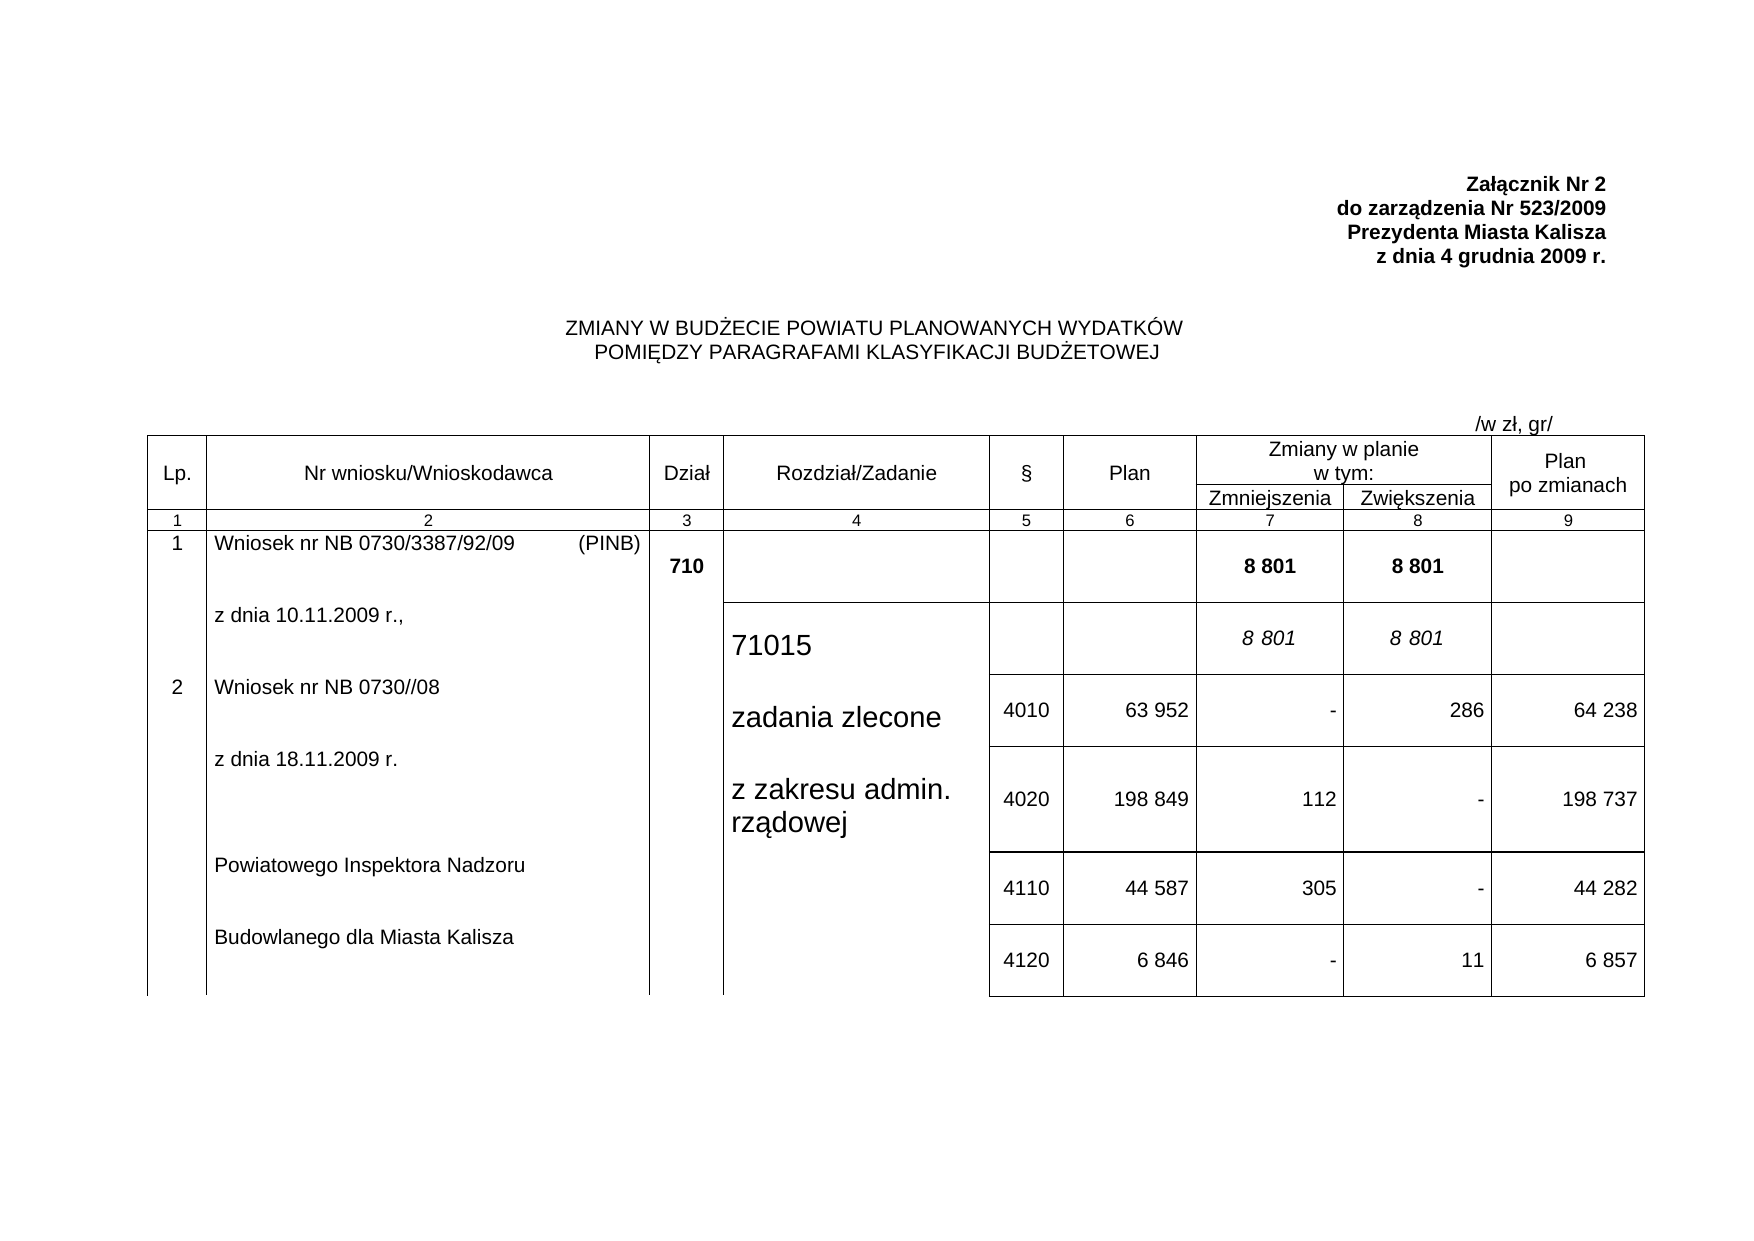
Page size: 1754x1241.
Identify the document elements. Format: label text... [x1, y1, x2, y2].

table_cell 8 801 [1197, 531, 1343, 602]
table_header Nr wniosku/Wnioskodawca [207, 436, 649, 509]
table_header Plan [1064, 436, 1196, 509]
table_cell Zwiększenia [1344, 485, 1491, 509]
text /w zł, gr/ [148, 411, 1606, 435]
table_cell 198 849 [1064, 747, 1196, 851]
table_cell z zakresu admin. rządowej [724, 746, 989, 851]
subtitle Prezydenta Miasta Kalisza [148, 220, 1606, 244]
table_cell 8 [1344, 510, 1491, 529]
table_cell Wniosek nr NB 0730//08 [207, 674, 649, 746]
table_cell Zmniejszenia [1197, 485, 1343, 509]
table_cell - [1344, 853, 1491, 923]
table_cell 63 952 [1064, 675, 1196, 746]
table_cell z dnia 18.11.2009 r. [207, 746, 649, 851]
table_cell 71015 [724, 603, 989, 674]
table_cell 8 801 [1344, 531, 1491, 602]
table_cell [650, 851, 723, 923]
table_cell [148, 851, 206, 923]
table_cell 4010 [990, 675, 1063, 746]
table_cell 2 [207, 510, 649, 529]
table_header § [990, 436, 1063, 509]
table_cell 8 801 [1197, 603, 1343, 674]
table_header Rozdział/Zadanie [724, 436, 989, 509]
table_cell 8 801 [1344, 603, 1491, 674]
table_cell 6 857 [1492, 925, 1644, 996]
table_cell zadania zlecone [724, 674, 989, 746]
table_cell [650, 924, 724, 996]
table_cell z dnia 10.11.2009 r., [207, 602, 649, 674]
table_cell 9 [1492, 510, 1644, 529]
table_cell [990, 531, 1063, 602]
table_cell 4 [724, 510, 989, 529]
table_cell 3 [650, 510, 723, 529]
table_cell 1 [148, 510, 206, 529]
table_cell [148, 602, 206, 674]
table_cell 7 [1197, 510, 1343, 529]
text z dnia 4 grudnia 2009 r. [148, 244, 1606, 268]
table_cell 2 [148, 674, 206, 746]
table_cell [724, 924, 989, 996]
table_cell 112 [1197, 747, 1343, 851]
table_header Lp. [148, 436, 206, 509]
table_cell [1064, 603, 1196, 674]
table_cell Powiatowego Inspektora Nadzoru [207, 851, 649, 923]
table_cell [1492, 531, 1644, 602]
table_cell 5 [990, 510, 1063, 529]
table_cell [724, 531, 989, 602]
table_cell [1064, 531, 1196, 602]
table_cell Wniosek nr NB 0730/3387/92/09 (PINB) [207, 531, 649, 602]
table_cell 4110 [990, 853, 1063, 923]
table_cell [1492, 603, 1644, 674]
table_cell 11 [1344, 925, 1491, 996]
table_cell [148, 924, 207, 996]
table_cell 64 238 [1492, 675, 1644, 746]
table_cell 4120 [990, 925, 1063, 996]
table_header Zmiany w planie w tym: [1197, 436, 1491, 484]
table_cell [148, 746, 206, 851]
table_cell 4020 [990, 747, 1063, 851]
text Załącznik Nr 2 [148, 172, 1606, 196]
table_cell 6 [1064, 510, 1196, 529]
table_header Plan po zmianach [1492, 436, 1644, 509]
table_cell - [1344, 747, 1491, 851]
table_cell 44 282 [1492, 853, 1644, 923]
table_cell - [1197, 925, 1343, 996]
table_cell [650, 674, 723, 746]
table_cell Budowlanego dla Miasta Kalisza [207, 924, 650, 996]
table_cell 6 846 [1064, 925, 1196, 996]
text do zarządzenia Nr 523/2009 [148, 196, 1606, 220]
text POMIĘDZY PARAGRAFAMI KLASYFIKACJI BUDŻETOWEJ [148, 339, 1606, 363]
table_cell 198 737 [1492, 747, 1644, 851]
table_cell [650, 602, 723, 674]
table_cell 1 [148, 531, 206, 602]
table_cell 44 587 [1064, 853, 1196, 923]
table_cell [724, 851, 989, 923]
table_cell [650, 746, 723, 851]
table_cell - [1197, 675, 1343, 746]
table_cell 286 [1344, 675, 1491, 746]
table_header Dział [650, 436, 723, 509]
table_cell 305 [1197, 853, 1343, 923]
subtitle ZMIANY W BUDŻECIE POWIATU PLANOWANYCH WYDATKÓW [148, 316, 1606, 339]
table_cell [990, 603, 1063, 674]
table_cell 710 [650, 531, 723, 602]
